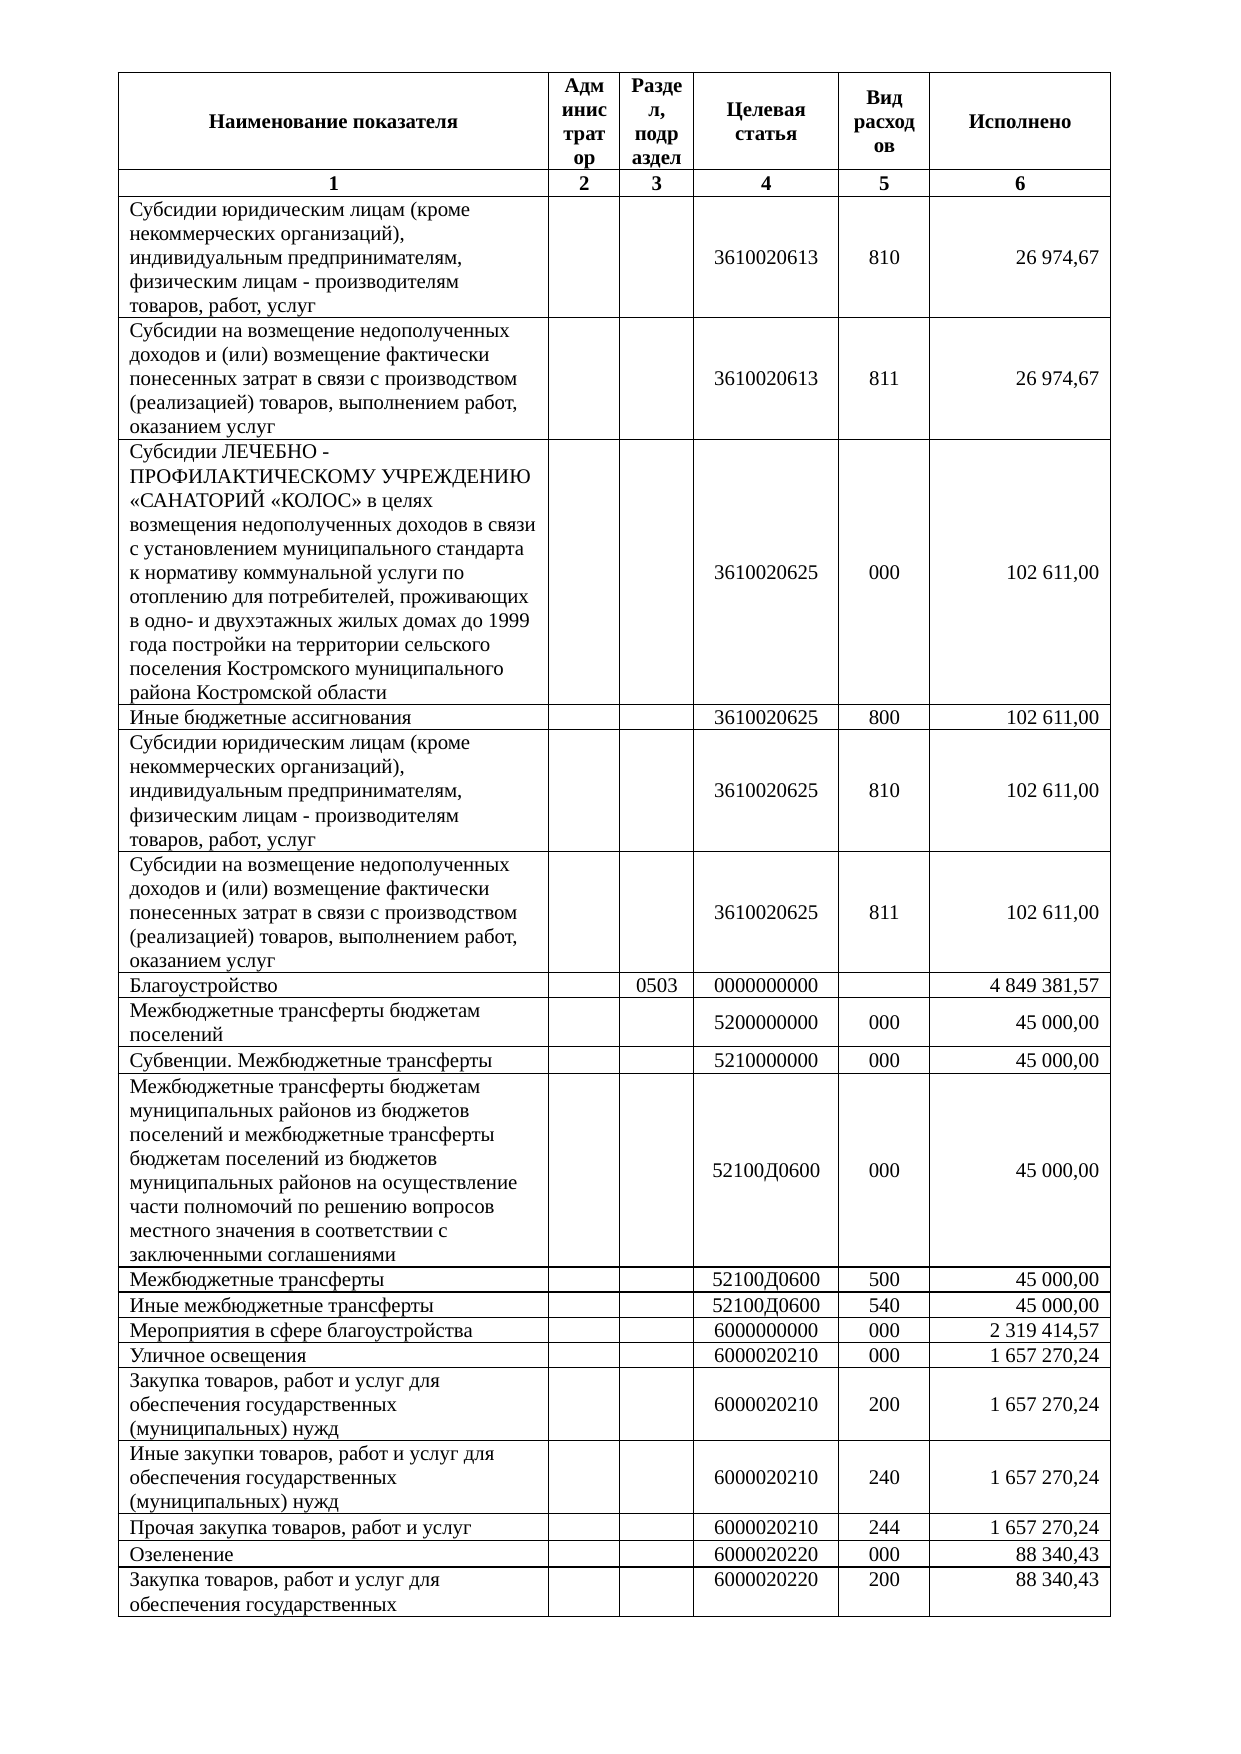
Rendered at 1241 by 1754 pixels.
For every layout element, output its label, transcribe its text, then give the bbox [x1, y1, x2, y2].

table_cell [620, 1368, 693, 1440]
table_cell [549, 1568, 619, 1616]
table_cell Мероприятия в сфере благоустройства [119, 1318, 548, 1342]
table_cell [549, 1268, 619, 1291]
table_cell 52100Д0600 [694, 1268, 838, 1291]
table_cell 000 [839, 1343, 929, 1367]
table_cell 000 [839, 998, 929, 1046]
table_cell [549, 1514, 619, 1540]
table_cell [549, 998, 619, 1046]
table_cell Межбюджетные трансферты бюджетам муниципальных районов из бюджетов поселений и межбюджетные трансферты бюджетам поселений из бюджетов муниципальных районов на осуществление части полномочий по решению вопросов местного значения в соответствии с заключенными соглашениями [119, 1074, 548, 1266]
table_cell [549, 1541, 619, 1566]
table_cell 200 [839, 1568, 929, 1616]
table_cell 45 000,00 [930, 1293, 1110, 1317]
table_cell 6000020210 [694, 1514, 838, 1540]
table_cell [549, 1318, 619, 1342]
table_cell [620, 705, 693, 729]
table_cell [620, 318, 693, 438]
table_cell 5210000000 [694, 1047, 838, 1073]
table_cell 45 000,00 [930, 1074, 1110, 1266]
table_cell 3610020625 [694, 440, 838, 704]
table_cell 0503 [620, 973, 693, 997]
table_cell [620, 1074, 693, 1266]
table_cell 800 [839, 705, 929, 729]
table_cell [549, 197, 619, 317]
table_cell Субсидии ЛЕЧЕБНО - ПРОФИЛАКТИЧЕСКОМУ УЧРЕЖДЕНИЮ «САНАТОРИЙ «КОЛОС» в целях возмещения недополученных доходов в связи с установлением муниципального стандарта к нормативу коммунальной услуги по отоплению для потребителей, проживающих в одно- и двухэтажных жилых домах до 1999 года постройки на территории сельского поселения Костромского муниципального района Костромской области [119, 440, 548, 704]
table_cell [839, 973, 929, 997]
table_cell Межбюджетные трансферты [119, 1268, 548, 1291]
table_cell 200 [839, 1368, 929, 1440]
table_cell 3610020625 [694, 705, 838, 729]
table_cell 6000020210 [694, 1343, 838, 1367]
table_cell 88 340,43 [930, 1541, 1110, 1566]
table_cell [549, 1074, 619, 1266]
table_cell 2 [549, 170, 619, 196]
table_cell Субвенции. Межбюджетные трансферты [119, 1047, 548, 1073]
table_cell [549, 1293, 619, 1317]
table_cell 6 [930, 170, 1110, 196]
table_cell 000 [839, 440, 929, 704]
table_cell 3610020625 [694, 730, 838, 851]
table_cell Субсидии юридическим лицам (кроме некоммерческих организаций), индивидуальным предпринимателям, физическим лицам - производителям товаров, работ, услуг [119, 197, 548, 317]
table_cell 000 [839, 1047, 929, 1073]
table_cell [549, 705, 619, 729]
table_cell [620, 1568, 693, 1616]
table_cell 45 000,00 [930, 1268, 1110, 1291]
table_cell 540 [839, 1293, 929, 1317]
table_header Наименование показателя [119, 73, 548, 169]
table_cell [620, 998, 693, 1046]
table_cell 240 [839, 1441, 929, 1513]
table_cell [620, 1441, 693, 1513]
table_cell [620, 1268, 693, 1291]
table_cell 3 [620, 170, 693, 196]
table_cell 6000000000 [694, 1318, 838, 1342]
table_cell [549, 730, 619, 851]
table_cell 102 611,00 [930, 705, 1110, 729]
table_cell 45 000,00 [930, 1047, 1110, 1073]
table_header Исполнено [930, 73, 1110, 169]
table_cell 26 974,67 [930, 197, 1110, 317]
table_cell 1 657 270,24 [930, 1368, 1110, 1440]
table_cell Субсидии юридическим лицам (кроме некоммерческих организаций), индивидуальным предпринимателям, физическим лицам - производителям товаров, работ, услуг [119, 730, 548, 851]
table_cell 811 [839, 318, 929, 438]
table_cell Межбюджетные трансферты бюджетам поселений [119, 998, 548, 1046]
table_cell [549, 973, 619, 997]
table_cell 6000020210 [694, 1441, 838, 1513]
table_cell 1 657 270,24 [930, 1514, 1110, 1540]
table_cell Иные бюджетные ассигнования [119, 705, 548, 729]
table_cell [549, 318, 619, 438]
table_cell 6000020220 [694, 1541, 838, 1566]
table_cell [620, 1514, 693, 1540]
table_cell [549, 852, 619, 972]
table_cell Озеленение [119, 1541, 548, 1566]
table_header Вид расходов [839, 73, 929, 169]
table_cell Иные закупки товаров, работ и услуг для обеспечения государственных (муниципальных) нужд [119, 1441, 548, 1513]
table_cell 102 611,00 [930, 730, 1110, 851]
table_cell 2 319 414,57 [930, 1318, 1110, 1342]
table_cell 5200000000 [694, 998, 838, 1046]
table_cell 0000000000 [694, 973, 838, 997]
table_cell Прочая закупка товаров, работ и услуг [119, 1514, 548, 1540]
table_cell 88 340,43 [930, 1568, 1110, 1616]
table_cell Уличное освещения [119, 1343, 548, 1367]
table_cell 6000020220 [694, 1568, 838, 1616]
table_header Целевая статья [694, 73, 838, 169]
table_cell 52100Д0600 [694, 1074, 838, 1266]
table_cell 810 [839, 197, 929, 317]
table_cell [549, 1047, 619, 1073]
table_cell [549, 1368, 619, 1440]
table_cell [620, 852, 693, 972]
table_cell [620, 1047, 693, 1073]
table_cell [620, 197, 693, 317]
table_cell 811 [839, 852, 929, 972]
table_cell [620, 1318, 693, 1342]
table_cell [620, 1343, 693, 1367]
table_cell 3610020613 [694, 197, 838, 317]
table_cell 1 657 270,24 [930, 1441, 1110, 1513]
table_cell 500 [839, 1268, 929, 1291]
table_cell 6000020210 [694, 1368, 838, 1440]
table_cell Субсидии на возмещение недополученных доходов и (или) возмещение фактически понесенных затрат в связи с производством (реализацией) товаров, выполнением работ, оказанием услуг [119, 318, 548, 438]
table_cell [620, 1541, 693, 1566]
table_cell 4 [694, 170, 838, 196]
table_cell 1 [119, 170, 548, 196]
table_header Администратор [549, 73, 619, 169]
table_cell Закупка товаров, работ и услуг для обеспечения государственных (муниципальных) нужд [119, 1368, 548, 1440]
table_cell 26 974,67 [930, 318, 1110, 438]
table_cell 000 [839, 1318, 929, 1342]
table_cell 4 849 381,57 [930, 973, 1110, 997]
table_cell 000 [839, 1541, 929, 1566]
table_cell [549, 440, 619, 704]
table_cell [620, 1293, 693, 1317]
table_cell 3610020625 [694, 852, 838, 972]
table_cell 52100Д0600 [694, 1293, 838, 1317]
table_header Раздел, подраздел [620, 73, 693, 169]
table_cell [620, 730, 693, 851]
table_cell Субсидии на возмещение недополученных доходов и (или) возмещение фактически понесенных затрат в связи с производством (реализацией) товаров, выполнением работ, оказанием услуг [119, 852, 548, 972]
table_cell [620, 440, 693, 704]
table_cell Закупка товаров, работ и услуг для обеспечения государственных [119, 1568, 548, 1616]
table_cell Благоустройство [119, 973, 548, 997]
table_cell [549, 1343, 619, 1367]
table_cell 102 611,00 [930, 440, 1110, 704]
table_cell [549, 1441, 619, 1513]
table_cell 000 [839, 1074, 929, 1266]
table_cell 810 [839, 730, 929, 851]
table_cell 1 657 270,24 [930, 1343, 1110, 1367]
table_cell 5 [839, 170, 929, 196]
table_cell 45 000,00 [930, 998, 1110, 1046]
table_cell Иные межбюджетные трансферты [119, 1293, 548, 1317]
table_cell 3610020613 [694, 318, 838, 438]
table_cell 244 [839, 1514, 929, 1540]
table_cell 102 611,00 [930, 852, 1110, 972]
